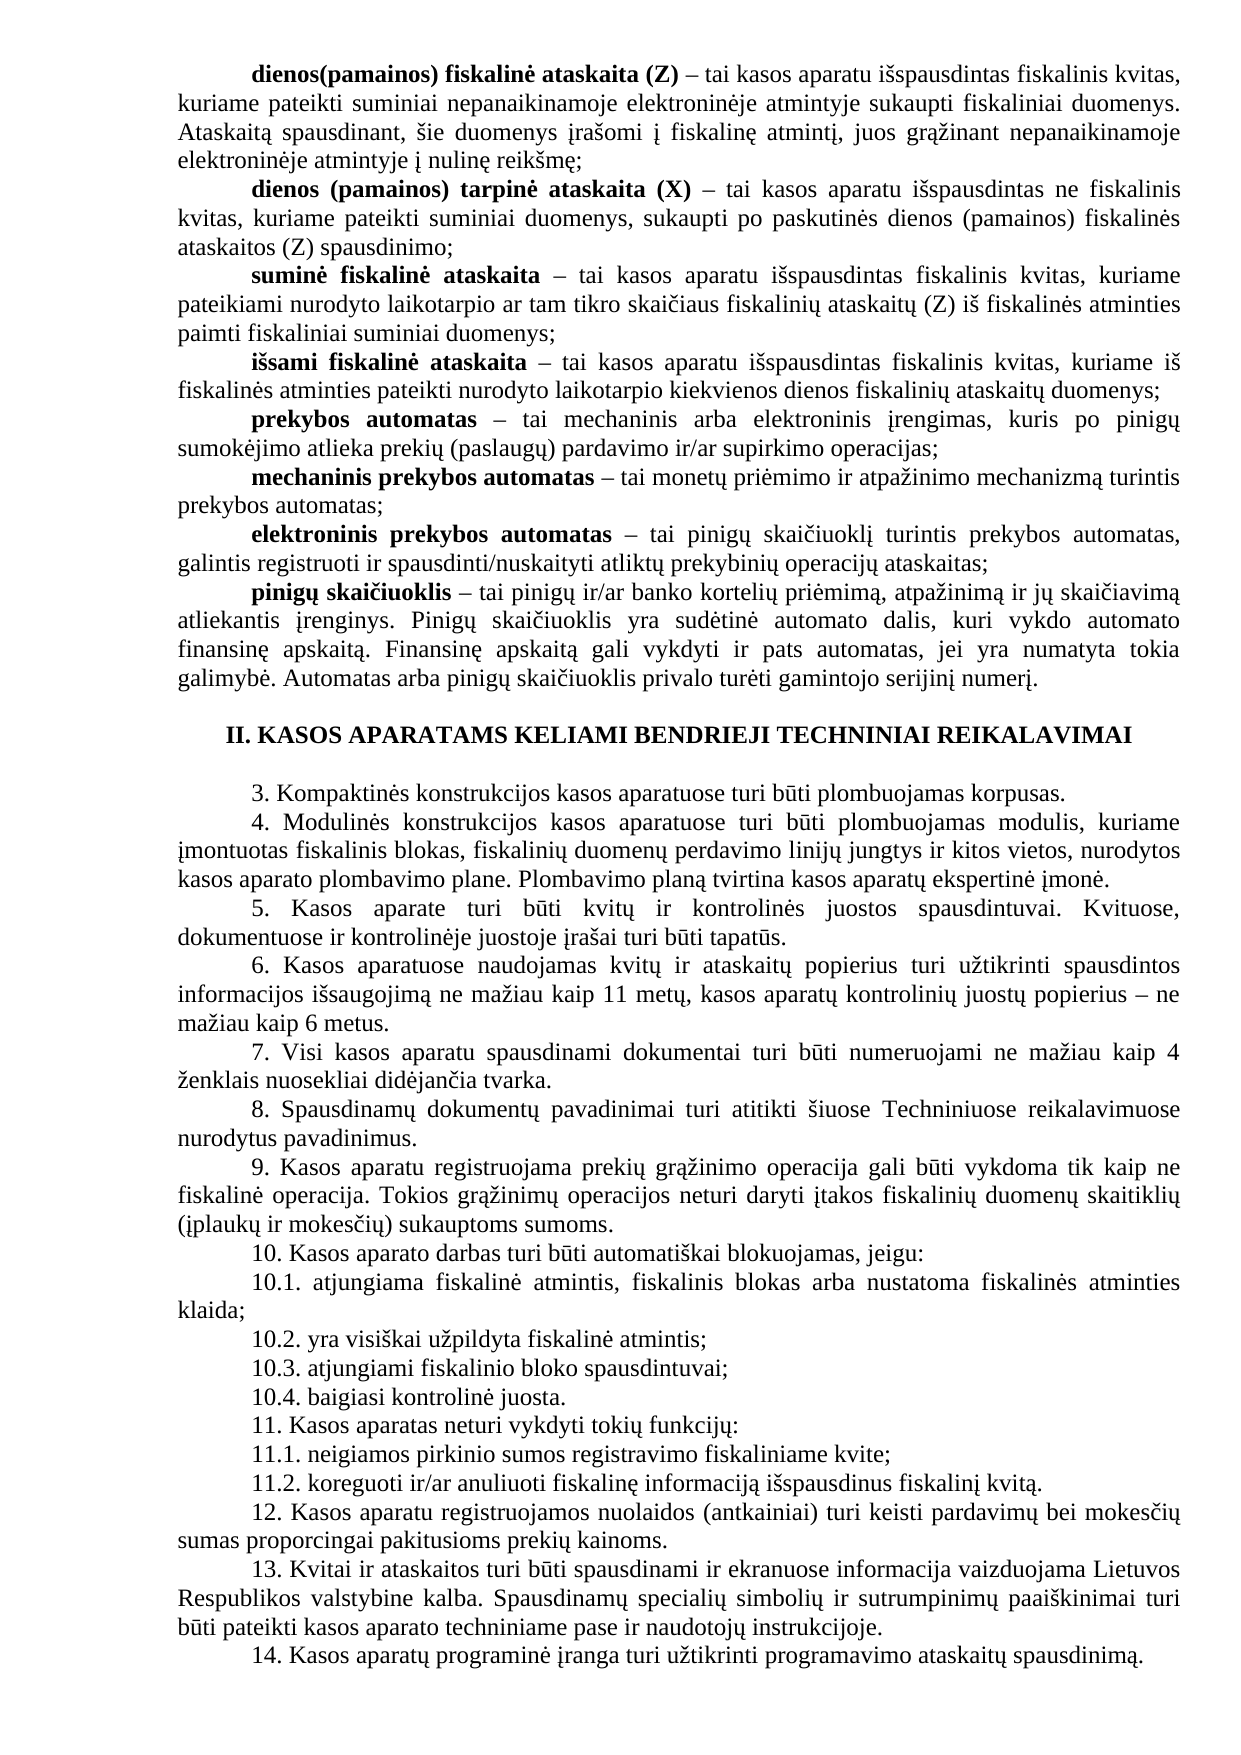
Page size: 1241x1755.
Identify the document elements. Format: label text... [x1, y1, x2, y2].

text 12. Kasos aparatu registruojamos nuolaidos (antkainiai) turi keisti pardavimų bei mokesčių sumas proporcingai pakitusioms prekių kainoms. [177, 1497, 1181, 1554]
text 10.1. atjungiama fiskalinė atmintis, fiskalinis blokas arba nustatoma fiskalinės atminties klaida; [177, 1267, 1181, 1324]
text pinigų skaičiuoklis – tai pinigų ir/ar banko kortelių priėmimą, atpažinimą ir jų skaičiavimą atliekantis įrenginys. Pinigų skaičiuoklis yra sudėtinė automato dalis, kuri vykdo automato finansinę apskaitą. Finansinę apskaitą gali vykdyti ir pats automatas, jei yra numatyta tokia galimybė. Automatas arba pinigų skaičiuoklis privalo turėti gamintojo serijinį numerį. [177, 577, 1181, 692]
text 8. Spausdinamų dokumentų pavadinimai turi atitikti šiuose Techniniuose reikalavimuose nurodytus pavadinimus. [177, 1094, 1181, 1152]
text 5. Kasos aparate turi būti kvitų ir kontrolinės juostos spausdintuvai. Kvituose, dokumentuose ir kontrolinėje juostoje įrašai turi būti tapatūs. [177, 893, 1181, 950]
text dienos(pamainos) fiskalinė ataskaita (Z) – tai kasos aparatu išspausdintas fiskalinis kvitas, kuriame pateikti suminiai nepanaikinamoje elektroninėje atmintyje sukaupti fiskaliniai duomenys. Ataskaitą spausdinant, šie duomenys įrašomi į fiskalinę atmintį, juos grąžinant nepanaikinamoje elektroninėje atmintyje į nulinę reikšmę; [177, 59, 1181, 174]
text 7. Visi kasos aparatu spausdinami dokumentai turi būti numeruojami ne mažiau kaip 4 ženklais nuosekliai didėjančia tvarka. [177, 1037, 1181, 1094]
text 13. Kvitai ir ataskaitos turi būti spausdinami ir ekranuose informacija vaizduojama Lietuvos Respublikos valstybine kalba. Spausdinamų specialių simbolių ir sutrumpinimų paaiškinimai turi būti pateikti kasos aparato techniniame pase ir naudotojų instrukcijoje. [177, 1554, 1181, 1640]
text 10. Kasos aparato darbas turi būti automatiškai blokuojamas, jeigu: [177, 1238, 1181, 1267]
text suminė fiskalinė ataskaita – tai kasos aparatu išspausdintas fiskalinis kvitas, kuriame pateikiami nurodyto laikotarpio ar tam tikro skaičiaus fiskalinių ataskaitų (Z) iš fiskalinės atminties paimti fiskaliniai suminiai duomenys; [177, 260, 1181, 347]
text II. KASOS APARATAMS KELIAMI BENDRIEJI TECHNINIAI REIKALAVIMAI [177, 720, 1181, 749]
text dienos (pamainos) tarpinė ataskaita (X) – tai kasos aparatu išspausdintas ne fiskalinis kvitas, kuriame pateikti suminiai duomenys, sukaupti po paskutinės dienos (pamainos) fiskalinės ataskaitos (Z) spausdinimo; [177, 174, 1181, 260]
text 11.2. koreguoti ir/ar anuliuoti fiskalinę informaciją išspausdinus fiskalinį kvitą. [177, 1468, 1181, 1497]
text 9. Kasos aparatu registruojama prekių grąžinimo operacija gali būti vykdoma tik kaip ne fiskalinė operacija. Tokios grąžinimų operacijos neturi daryti įtakos fiskalinių duomenų skaitiklių (įplaukų ir mokesčių) sukauptoms sumoms. [177, 1152, 1181, 1238]
text išsami fiskalinė ataskaita – tai kasos aparatu išspausdintas fiskalinis kvitas, kuriame iš fiskalinės atminties pateikti nurodyto laikotarpio kiekvienos dienos fiskalinių ataskaitų duomenys; [177, 347, 1181, 404]
text prekybos automatas – tai mechaninis arba elektroninis įrengimas, kuris po pinigų sumokėjimo atlieka prekių (paslaugų) pardavimo ir/ar supirkimo operacijas; [177, 404, 1181, 462]
text 10.4. baigiasi kontrolinė juosta. [177, 1382, 1181, 1410]
text mechaninis prekybos automatas – tai monetų priėmimo ir atpažinimo mechanizmą turintis prekybos automatas; [177, 462, 1181, 519]
text 14. Kasos aparatų programinė įranga turi užtikrinti programavimo ataskaitų spausdinimą. [177, 1640, 1181, 1669]
text 11. Kasos aparatas neturi vykdyti tokių funkcijų: [177, 1410, 1181, 1439]
text 4. Modulinės konstrukcijos kasos aparatuose turi būti plombuojamas modulis, kuriame įmontuotas fiskalinis blokas, fiskalinių duomenų perdavimo linijų jungtys ir kitos vietos, nurodytos kasos aparato plombavimo plane. Plombavimo planą tvirtina kasos aparatų ekspertinė įmonė. [177, 807, 1181, 893]
text 6. Kasos aparatuose naudojamas kvitų ir ataskaitų popierius turi užtikrinti spausdintos informacijos išsaugojimą ne mažiau kaip 11 metų, kasos aparatų kontrolinių juostų popierius – ne mažiau kaip 6 metus. [177, 950, 1181, 1037]
text 11.1. neigiamos pirkinio sumos registravimo fiskaliniame kvite; [177, 1439, 1181, 1468]
text 10.2. yra visiškai užpildyta fiskalinė atmintis; [177, 1324, 1181, 1353]
text 10.3. atjungiami fiskalinio bloko spausdintuvai; [177, 1353, 1181, 1382]
text 3. Kompaktinės konstrukcijos kasos aparatuose turi būti plombuojamas korpusas. [177, 778, 1181, 807]
text elektroninis prekybos automatas – tai pinigų skaičiuoklį turintis prekybos automatas, galintis registruoti ir spausdinti/nuskaityti atliktų prekybinių operacijų ataskaitas; [177, 519, 1181, 577]
